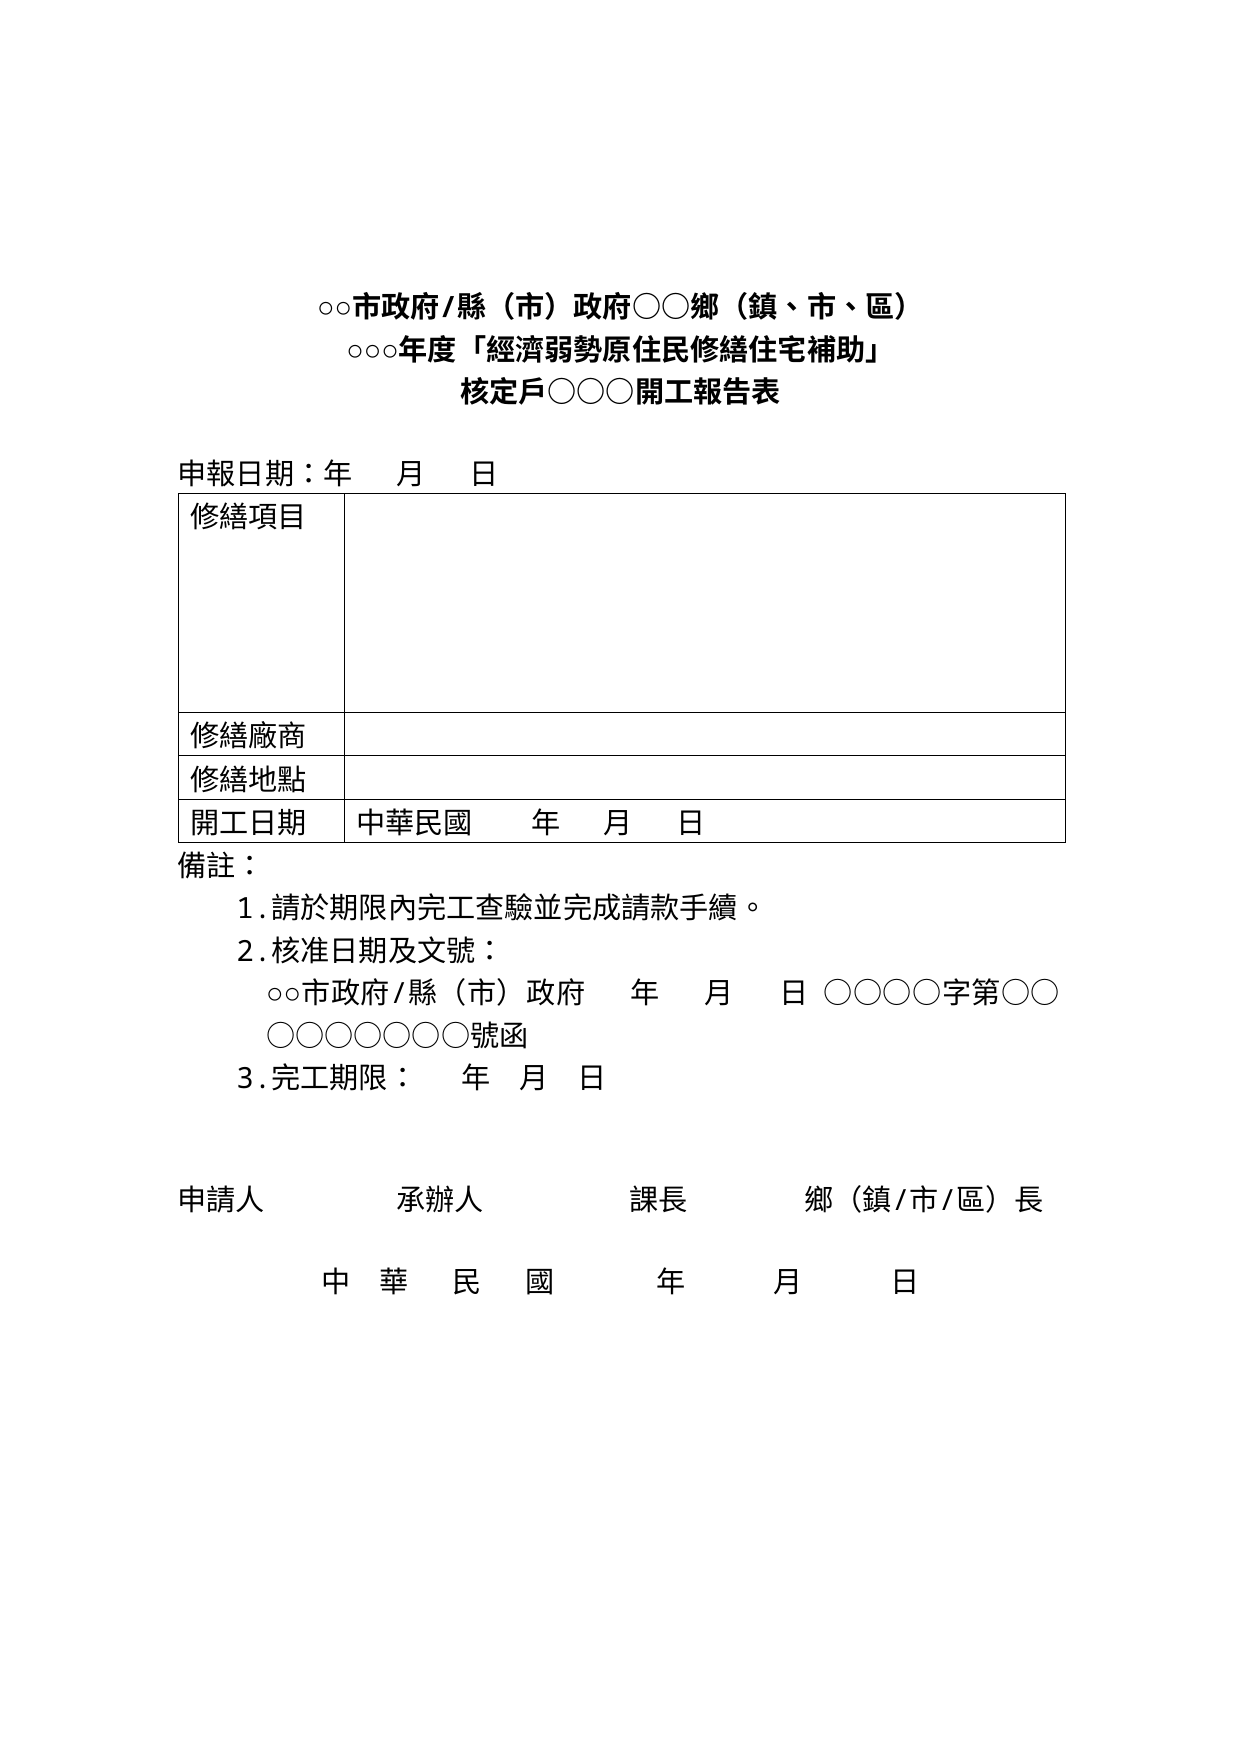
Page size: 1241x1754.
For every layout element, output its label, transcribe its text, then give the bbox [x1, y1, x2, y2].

table_cell 修繕地點 [179, 756, 344, 798]
text 中 華 民 國 年 月 日 [177, 1258, 1063, 1301]
text 申報日期：年 月 日 [177, 451, 1063, 493]
text 核定戶○○○開工報告表 [177, 369, 1063, 411]
table_cell 中華民國 年 月 日 [345, 800, 1065, 842]
text 3.完工期限： 年 月 日 [236, 1054, 1063, 1097]
table_cell 修繕廠商 [179, 713, 344, 755]
text 申請人 承辦人 課長 鄉（鎮/市/區）長 [177, 1176, 1063, 1219]
table_cell [345, 713, 1065, 755]
text 1.請於期限內完工查驗並完成請款手續。 [236, 885, 1063, 927]
table_cell [345, 756, 1065, 798]
text ○○市政府/縣（市）政府 年 月 日 ○○○○字第○○○○○○○○○號函 [266, 970, 1063, 1054]
table_cell 開工日期 [179, 800, 344, 842]
text ○○○年度「經濟弱勢原住民修繕住宅補助」 [177, 326, 1063, 369]
text 備註： [177, 843, 1063, 885]
text 2.核准日期及文號： [236, 927, 1063, 970]
text ○○市政府/縣（市）政府○○鄉（鎮、市、區） [177, 284, 1063, 326]
table_header [345, 494, 1065, 712]
table_header 修繕項目 [179, 494, 344, 712]
